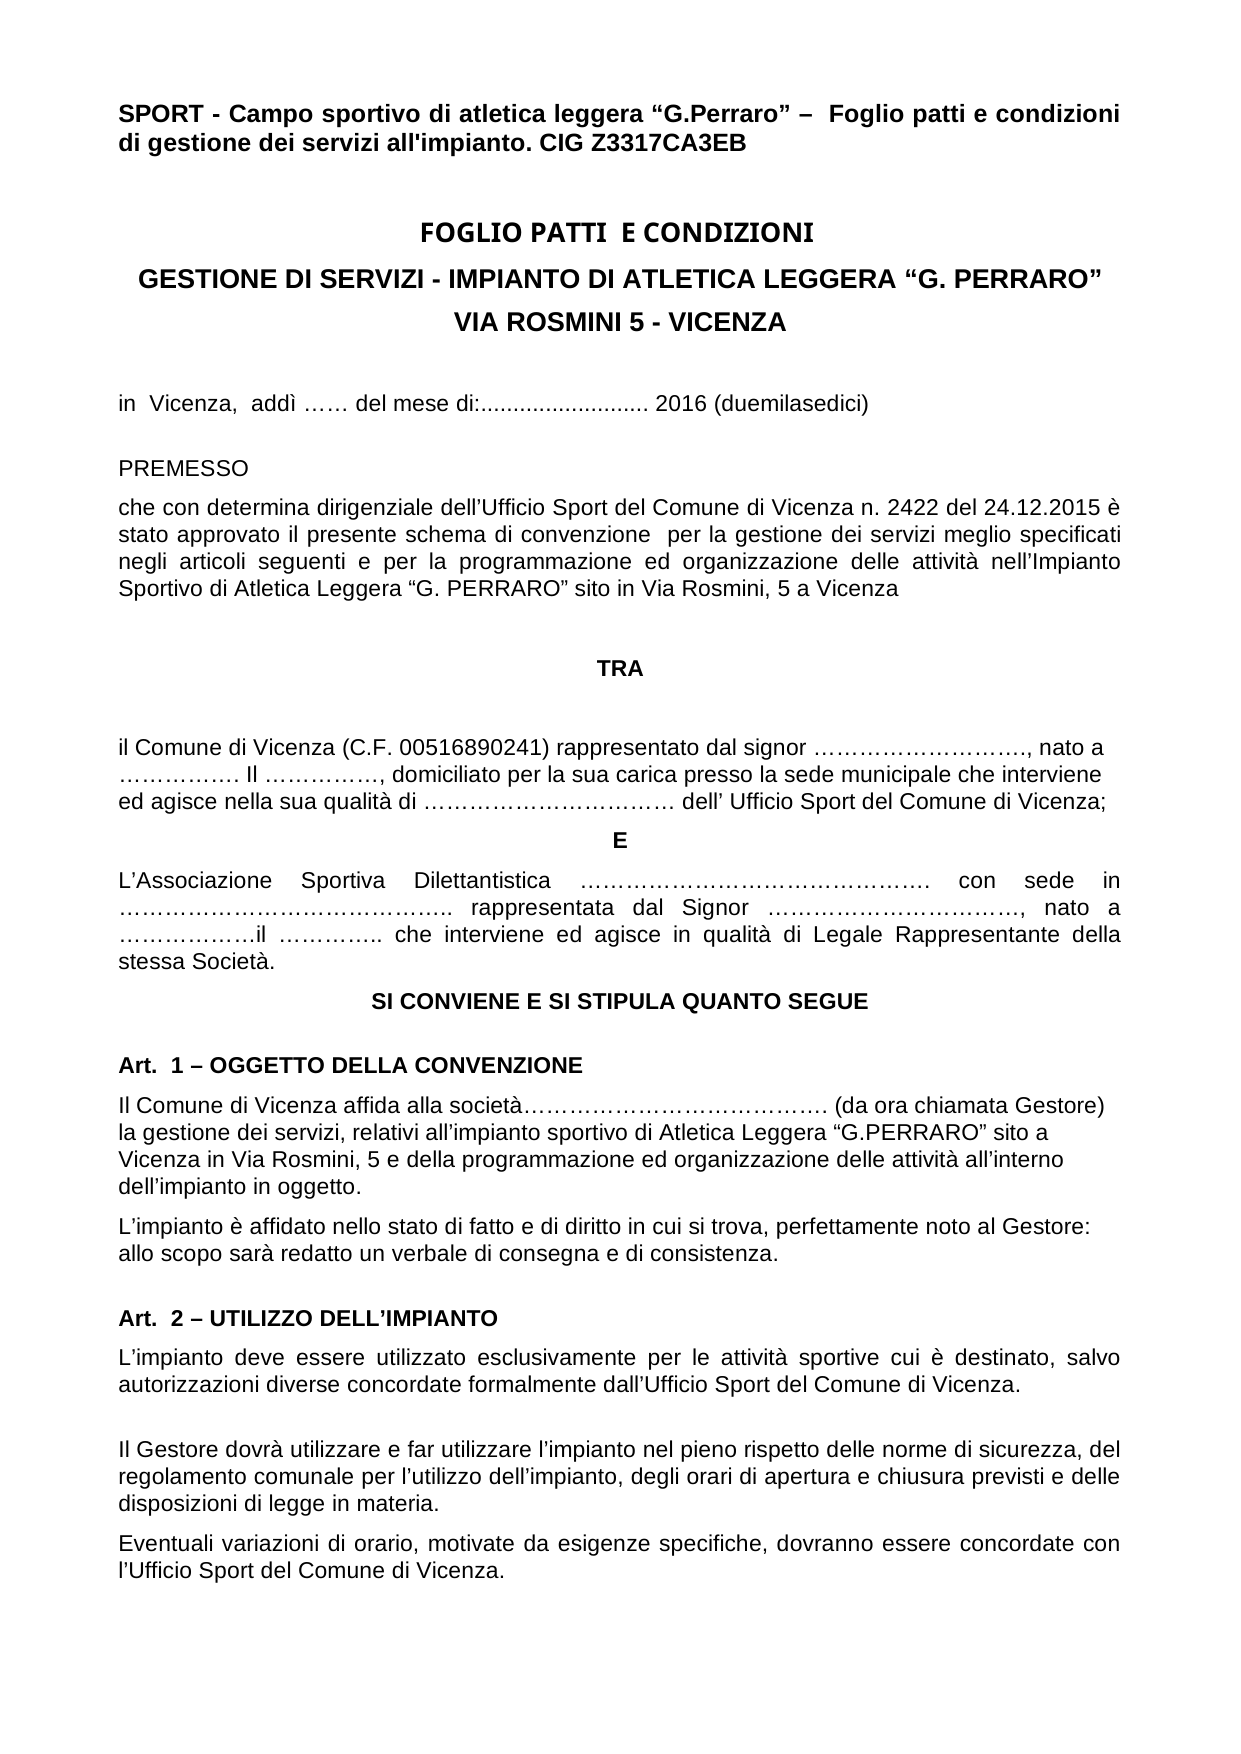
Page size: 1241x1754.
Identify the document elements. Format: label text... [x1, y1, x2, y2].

text L’impianto è affidato nello stato di fatto e di diritto in cui si trova, perfettamente noto al Gestore: allo scopo sarà redatto un verbale di consegna e di consistenza. [118, 1212, 1122, 1266]
text GESTIONE DI SERVIZI - IMPIANTO DI ATLETICA LEGGERA “G. PERRARO” [118, 263, 1122, 294]
text L’Associazione Sportiva Dilettantistica ………………………………………. con sede in …………………………………….. rappresentata dal Signor ……………………………, nato a ………………il ………….. che interviene ed agisce in qualità di Legale Rappresentante della stessa Società. [118, 866, 1122, 975]
text Il Comune di Vicenza affida alla società…………………………………. (da ora chiamata Gestore) la gestione dei servizi, relativi all’impianto sportivo di Atletica Leggera “G.PERRARO” sito a Vicenza in Via Rosmini, 5 e della programmazione ed organizzazione delle attività all’interno dell’impianto in oggetto. [118, 1091, 1122, 1200]
text il Comune di Vicenza (C.F. 00516890241) rappresentato dal signor ………………………., nato a ……………. Il ……………, domiciliato per la sua carica presso la sede municipale che interviene ed agisce nella sua qualità di …………………………… dell’ Ufficio Sport del Comune di Vicenza; [118, 733, 1122, 814]
subtitle Art. 1 – OGGETTO DELLA CONVENZIONE [118, 1052, 1122, 1079]
subtitle PREMESSO [118, 454, 1122, 481]
text L’impianto deve essere utilizzato esclusivamente per le attività sportive cui è destinato, salvo autorizzazioni diverse concordate formalmente dall’Ufficio Sport del Comune di Vicenza. [118, 1343, 1122, 1398]
text che con determina dirigenziale dell’Ufficio Sport del Comune di Vicenza n. 2422 del 24.12.2015 è stato approvato il presente schema di convenzione per la gestione dei servizi meglio specificati negli articoli seguenti e per la programmazione ed organizzazione delle attività nell’Impianto Sportivo di Atletica Leggera “G. PERRARO” sito in Via Rosmini, 5 a Vicenza [118, 493, 1122, 602]
text FOGLIO PATTI E CONDIZIONI [118, 213, 1122, 250]
text Eventuali variazioni di orario, motivate da esigenze specifiche, dovranno essere concordate con l’Ufficio Sport del Comune di Vicenza. [118, 1529, 1122, 1583]
text VIA ROSMINI 5 - VICENZA [118, 306, 1122, 337]
text in Vicenza, addì …… del mese di:.......................... 2016 (duemilasedici) [118, 389, 1122, 416]
subtitle Il Gestore dovrà utilizzare e far utilizzare l’impianto nel pieno rispetto delle norme di sicurezza, del regolamento comunale per l’utilizzo dell’impianto, degli orari di apertura e chiusura previsti e delle disposizioni di legge in materia. [118, 1435, 1122, 1516]
subtitle Art. 2 – UTILIZZO DELL’IMPIANTO [118, 1304, 1122, 1331]
text TRA [118, 654, 1122, 681]
list SPORT - Campo sportivo di atletica leggera “G.Perraro” – Foglio patti e condizioni di gestione dei servizi all'impianto. CIG Z3317CA3EB [118, 99, 1122, 157]
text E [118, 827, 1122, 854]
text SI CONVIENE E SI STIPULA QUANTO SEGUE [118, 987, 1122, 1014]
